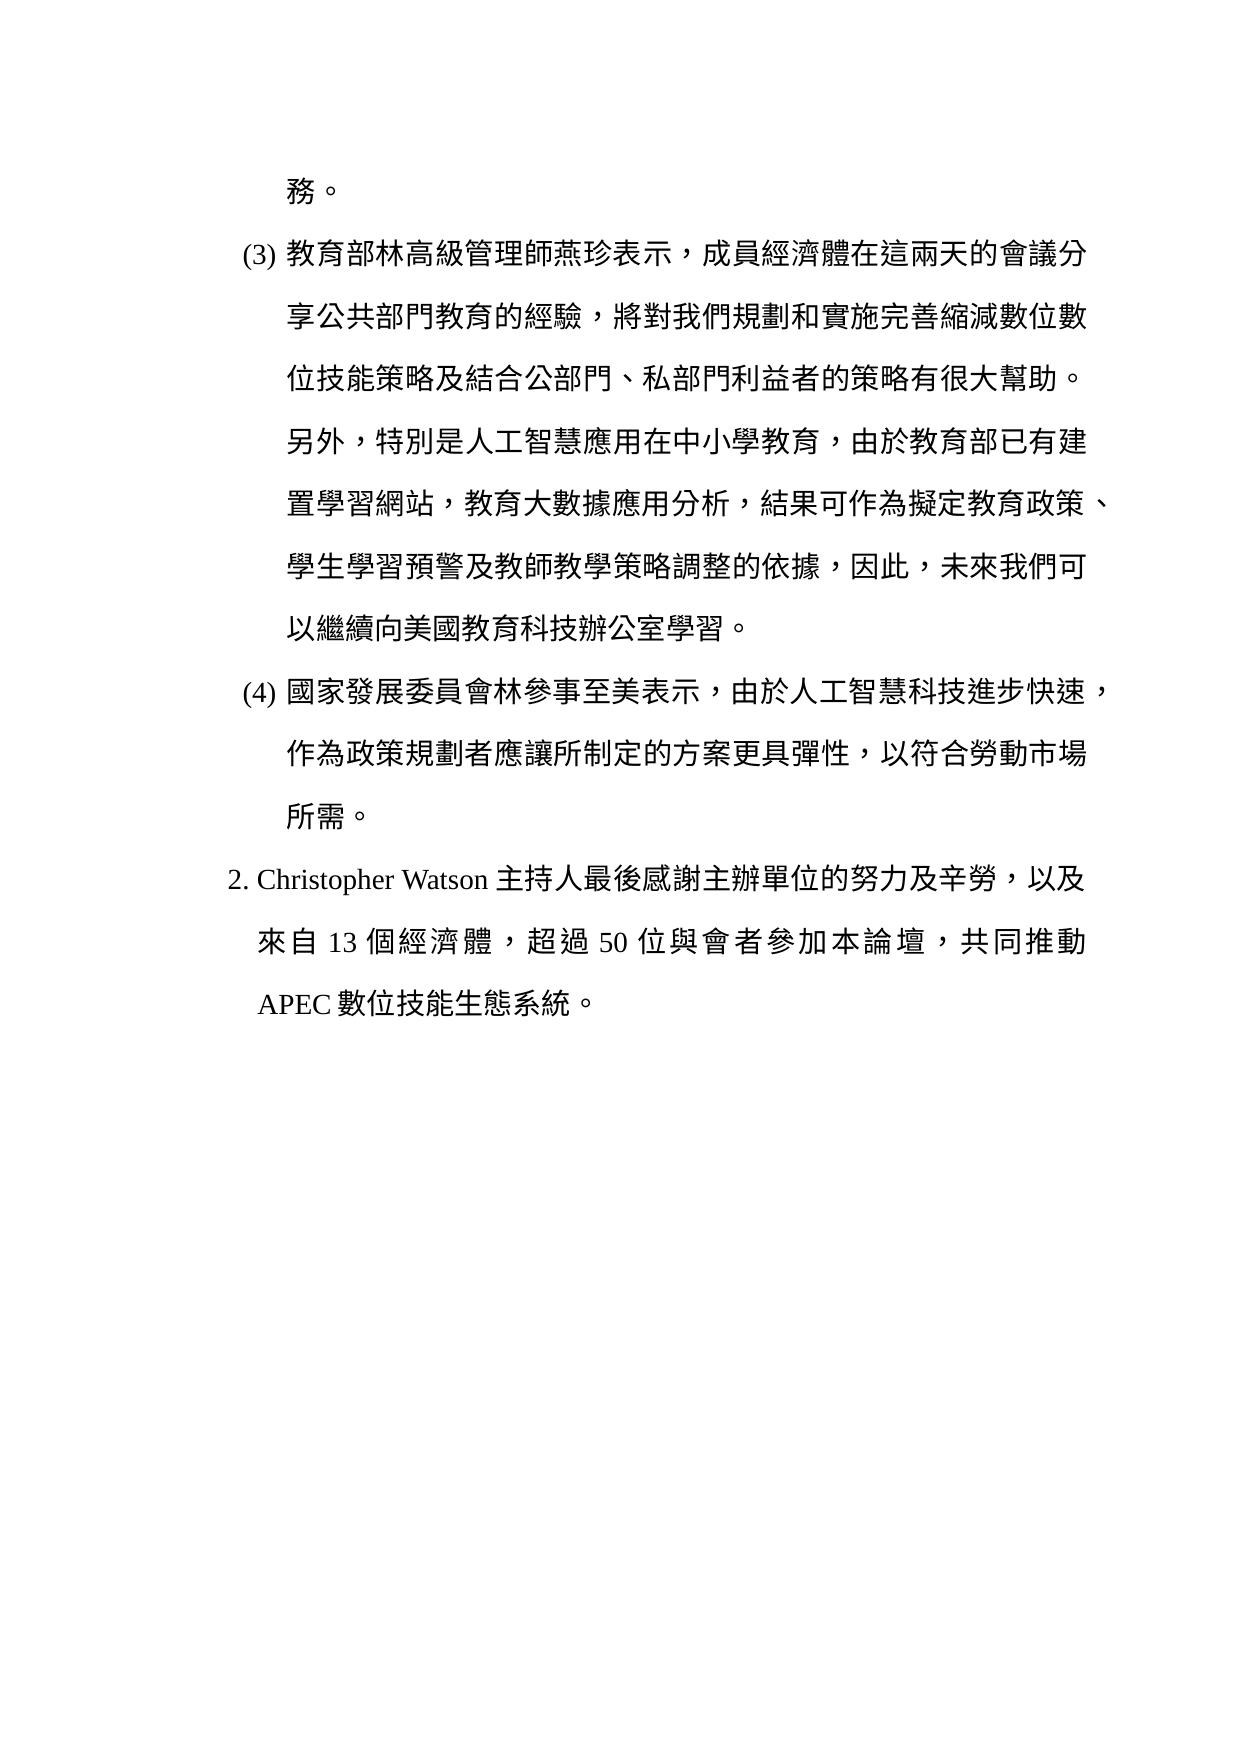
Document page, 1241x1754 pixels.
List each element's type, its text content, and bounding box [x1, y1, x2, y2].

list 國家發展委員會林參事至美表示，由於人工智慧科技進步快速，作為政策規劃者應讓所制定的方案更具彈性，以符合勞動市場所需。 [242, 648, 1087, 835]
list Christopher Watson主持人最後感謝主辦單位的努力及辛勞，以及來自13個經濟體，超過50位與會者參加本論壇，共同推動APEC數位技能生態系統。 [227, 835, 1087, 1023]
list 勞動部高專員韶英指出，如同陳科長浩銘所言，勞動部將會把本論壇的討論資料納入參考，並持續推動數位勞動力發展相關政策。而就個人而言，目前平日的工作仍有許多紙本作業，故在回到辦公室後，首要之務就是運用人工智慧工具協助辦理業務。 [242, 148, 1087, 210]
list 教育部林高級管理師燕珍表示，成員經濟體在這兩天的會議分享公共部門教育的經驗，將對我們規劃和實施完善縮減數位數位技能策略及結合公部門、私部門利益者的策略有很大幫助。另外，特別是人工智慧應用在中小學教育，由於教育部已有建置學習網站，教育大數據應用分析，結果可作為擬定教育政策、學生學習預警及教師教學策略調整的依據，因此，未來我們可以繼續向美國教育科技辦公室學習。 [242, 210, 1087, 648]
